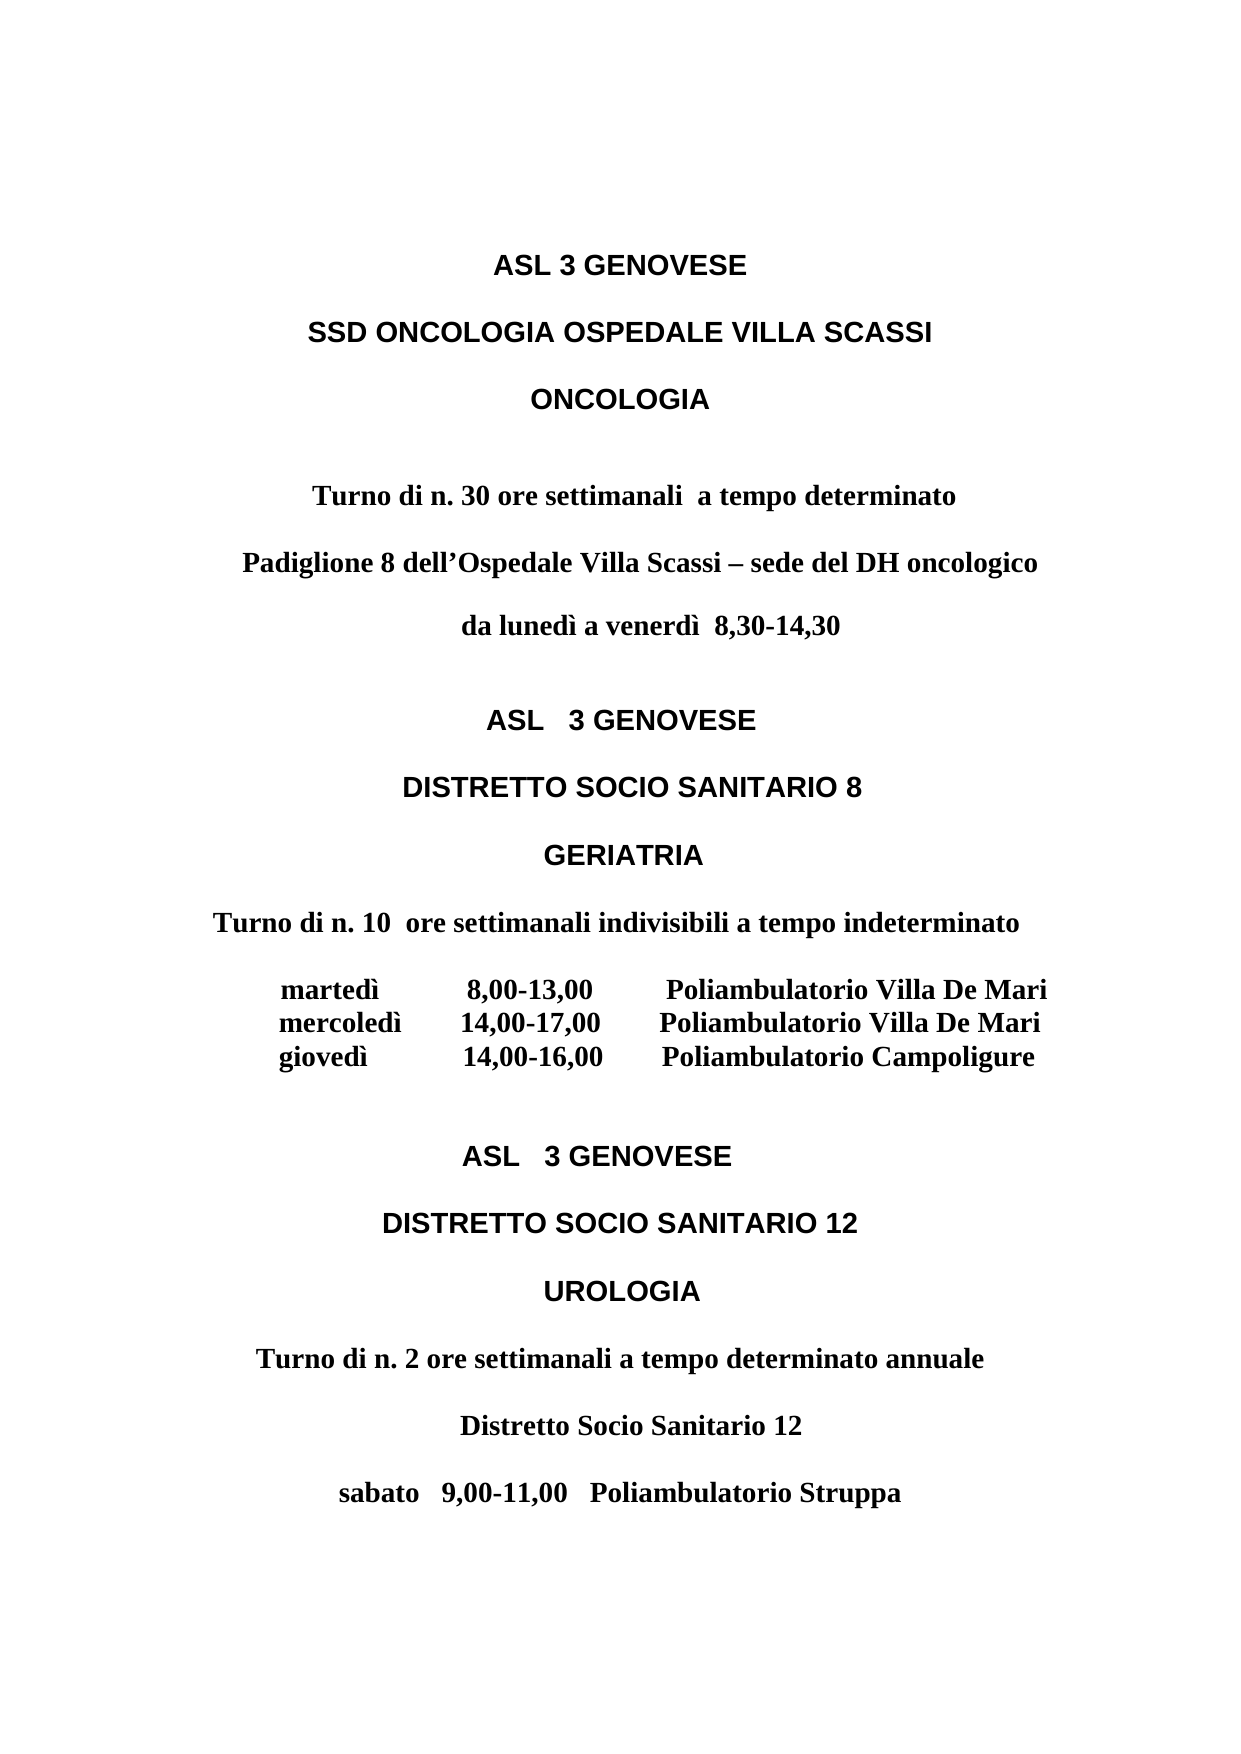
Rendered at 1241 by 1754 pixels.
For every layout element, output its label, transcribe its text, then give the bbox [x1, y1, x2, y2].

text Turno di n. 2 ore settimanali a tempo determinato annuale [118, 1341, 1122, 1374]
text giovedì 14,00-16,00 Poliambulatorio Campoligure [118, 1039, 1122, 1072]
text ASL 3 GENOVESE [413, 703, 1122, 737]
text mercoledì 14,00-17,00 Poliambulatorio Villa De Mari [118, 1005, 1122, 1039]
text DISTRETTO SOCIO SANITARIO 8 [118, 771, 1122, 804]
text Distretto Socio Sanitario 12 [118, 1408, 1122, 1441]
text Turno di n. 10 ore settimanali indivisibili a tempo indeterminato [118, 905, 1122, 938]
subtitle Padiglione 8 dell’Ospedale Villa Scassi – sede del DH oncologico [118, 545, 1122, 579]
text ASL 3 GENOVESE [413, 1139, 1122, 1173]
subtitle GERIATRIA [487, 838, 1122, 871]
text Turno di n. 30 ore settimanali a tempo determinato [118, 478, 1122, 512]
subtitle UROLOGIA [487, 1274, 1122, 1307]
text sabato 9,00-11,00 Poliambulatorio Struppa [118, 1475, 1122, 1508]
subtitle da lunedì a venerdì 8,30-14,30 [118, 608, 1122, 641]
text DISTRETTO SOCIO SANITARIO 12 [118, 1207, 1122, 1240]
text martedì 8,00-13,00 Poliambulatorio Villa De Mari [118, 972, 1122, 1005]
subtitle SSD ONCOLOGIA OSPEDALE VILLA SCASSI [118, 315, 1122, 349]
subtitle ONCOLOGIA [118, 382, 1122, 416]
subtitle ASL 3 GENOVESE [118, 248, 1122, 282]
